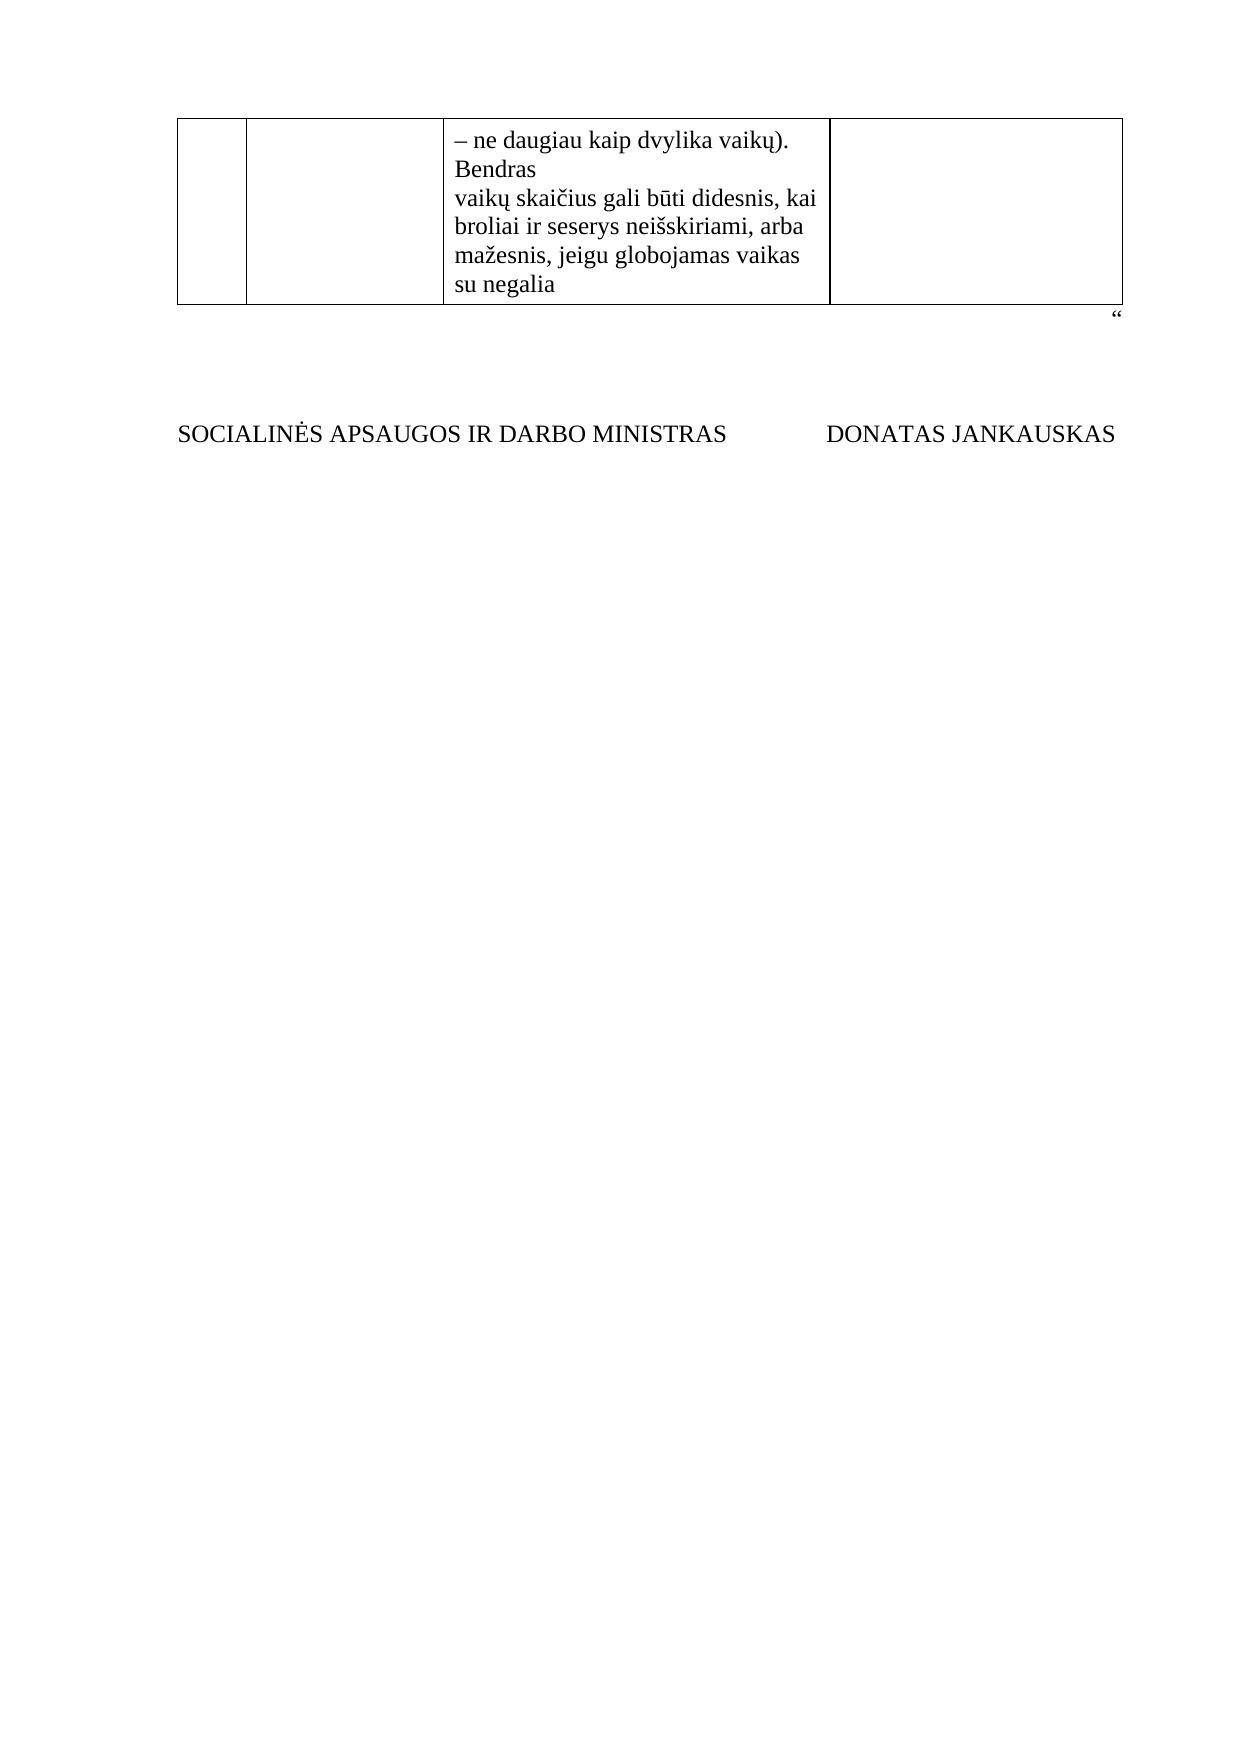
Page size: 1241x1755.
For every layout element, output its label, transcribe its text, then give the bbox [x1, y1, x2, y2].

text “ [177, 305, 1122, 333]
table_header [178, 119, 246, 303]
table_header [831, 119, 1122, 303]
table_header – ne daugiau kaip dvylika vaikų). Bendras vaikų skaičius gali būti didesnis, kai broliai ir seserys neišskiriami, arba mažesnis, jeigu globojamas vaikas su negalia [444, 119, 829, 303]
table_header [247, 119, 443, 303]
text Socialinės apsaugos ir darbo ministras Donatas Jankauskas [177, 419, 1122, 448]
